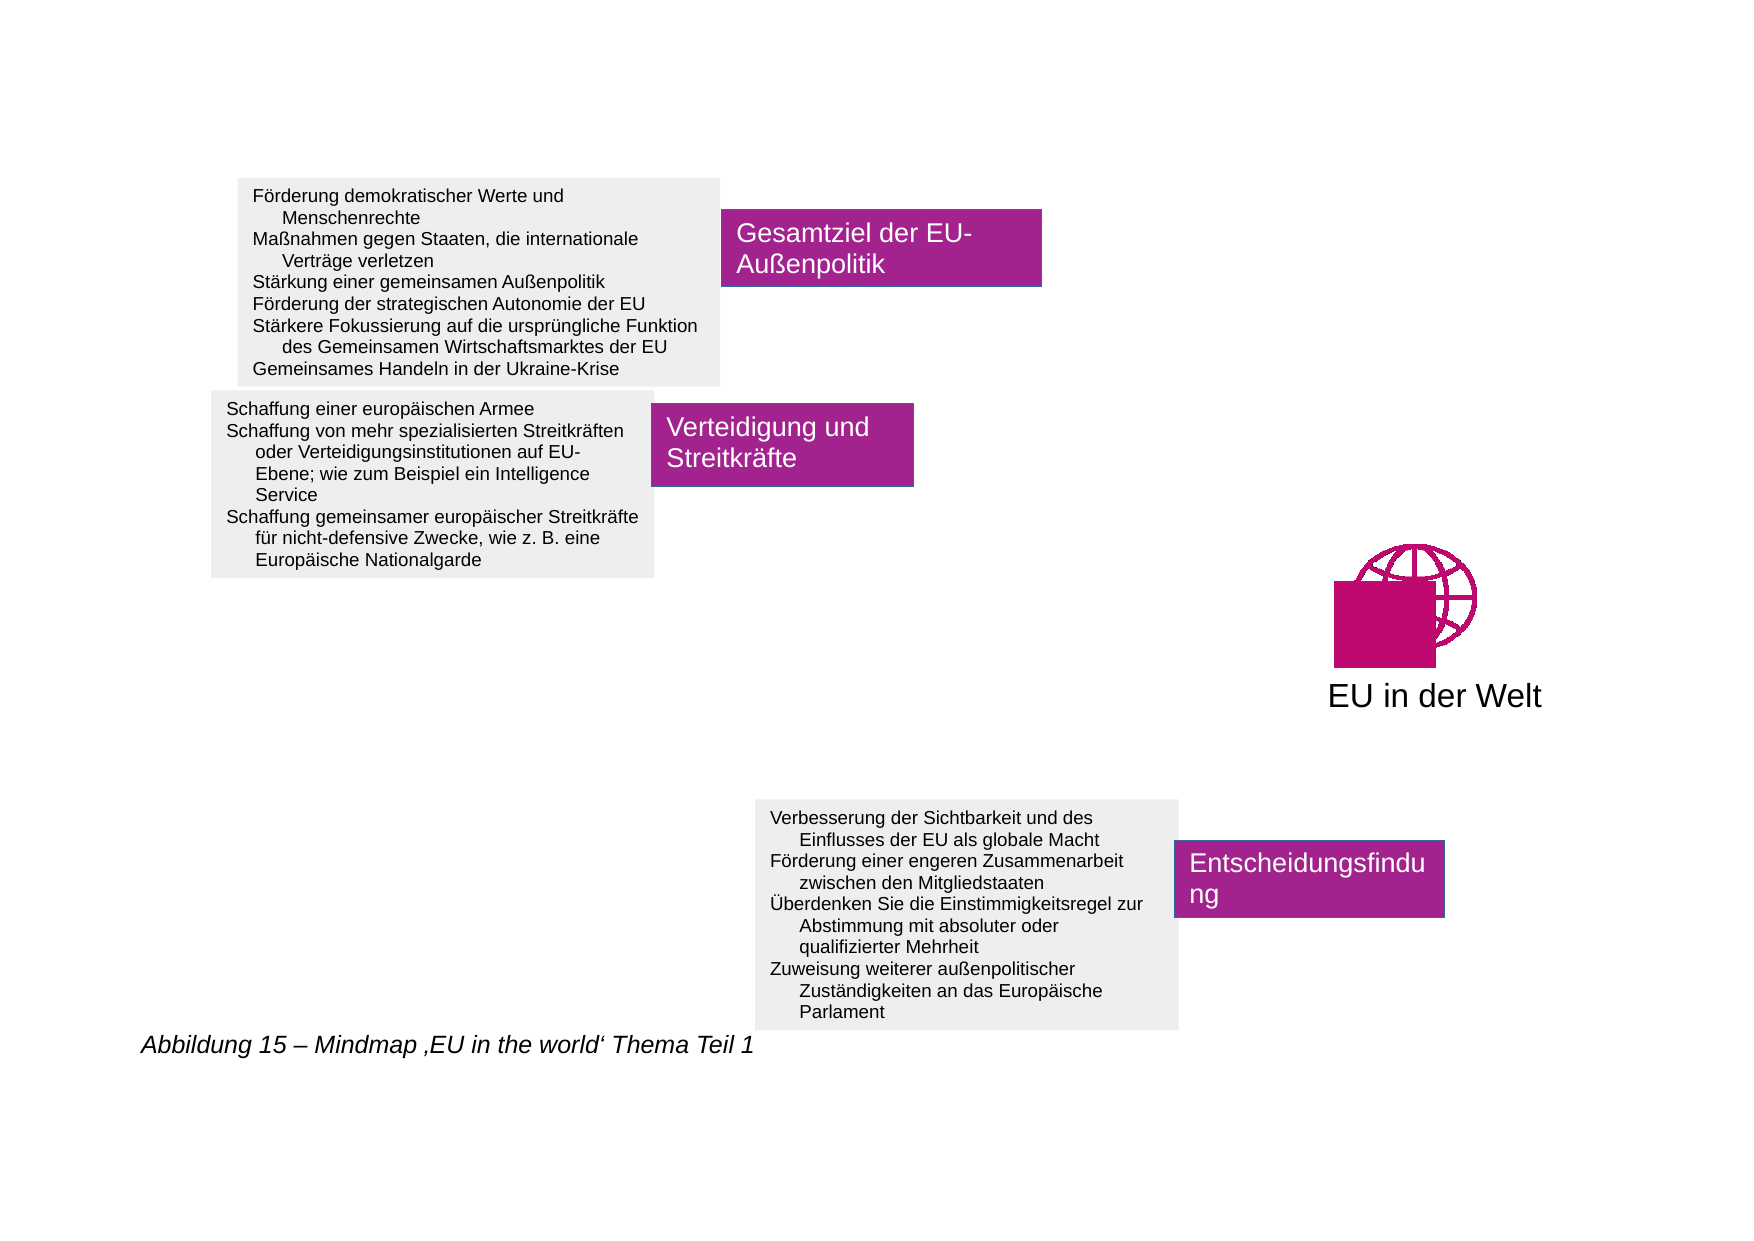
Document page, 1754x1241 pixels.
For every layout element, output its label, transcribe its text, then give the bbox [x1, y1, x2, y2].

text Abbildung 15 – Mindmap ‚EU in the world‘ Thema Teil 1 [141, 190, 1670, 1059]
picture [1312, 525, 1528, 680]
